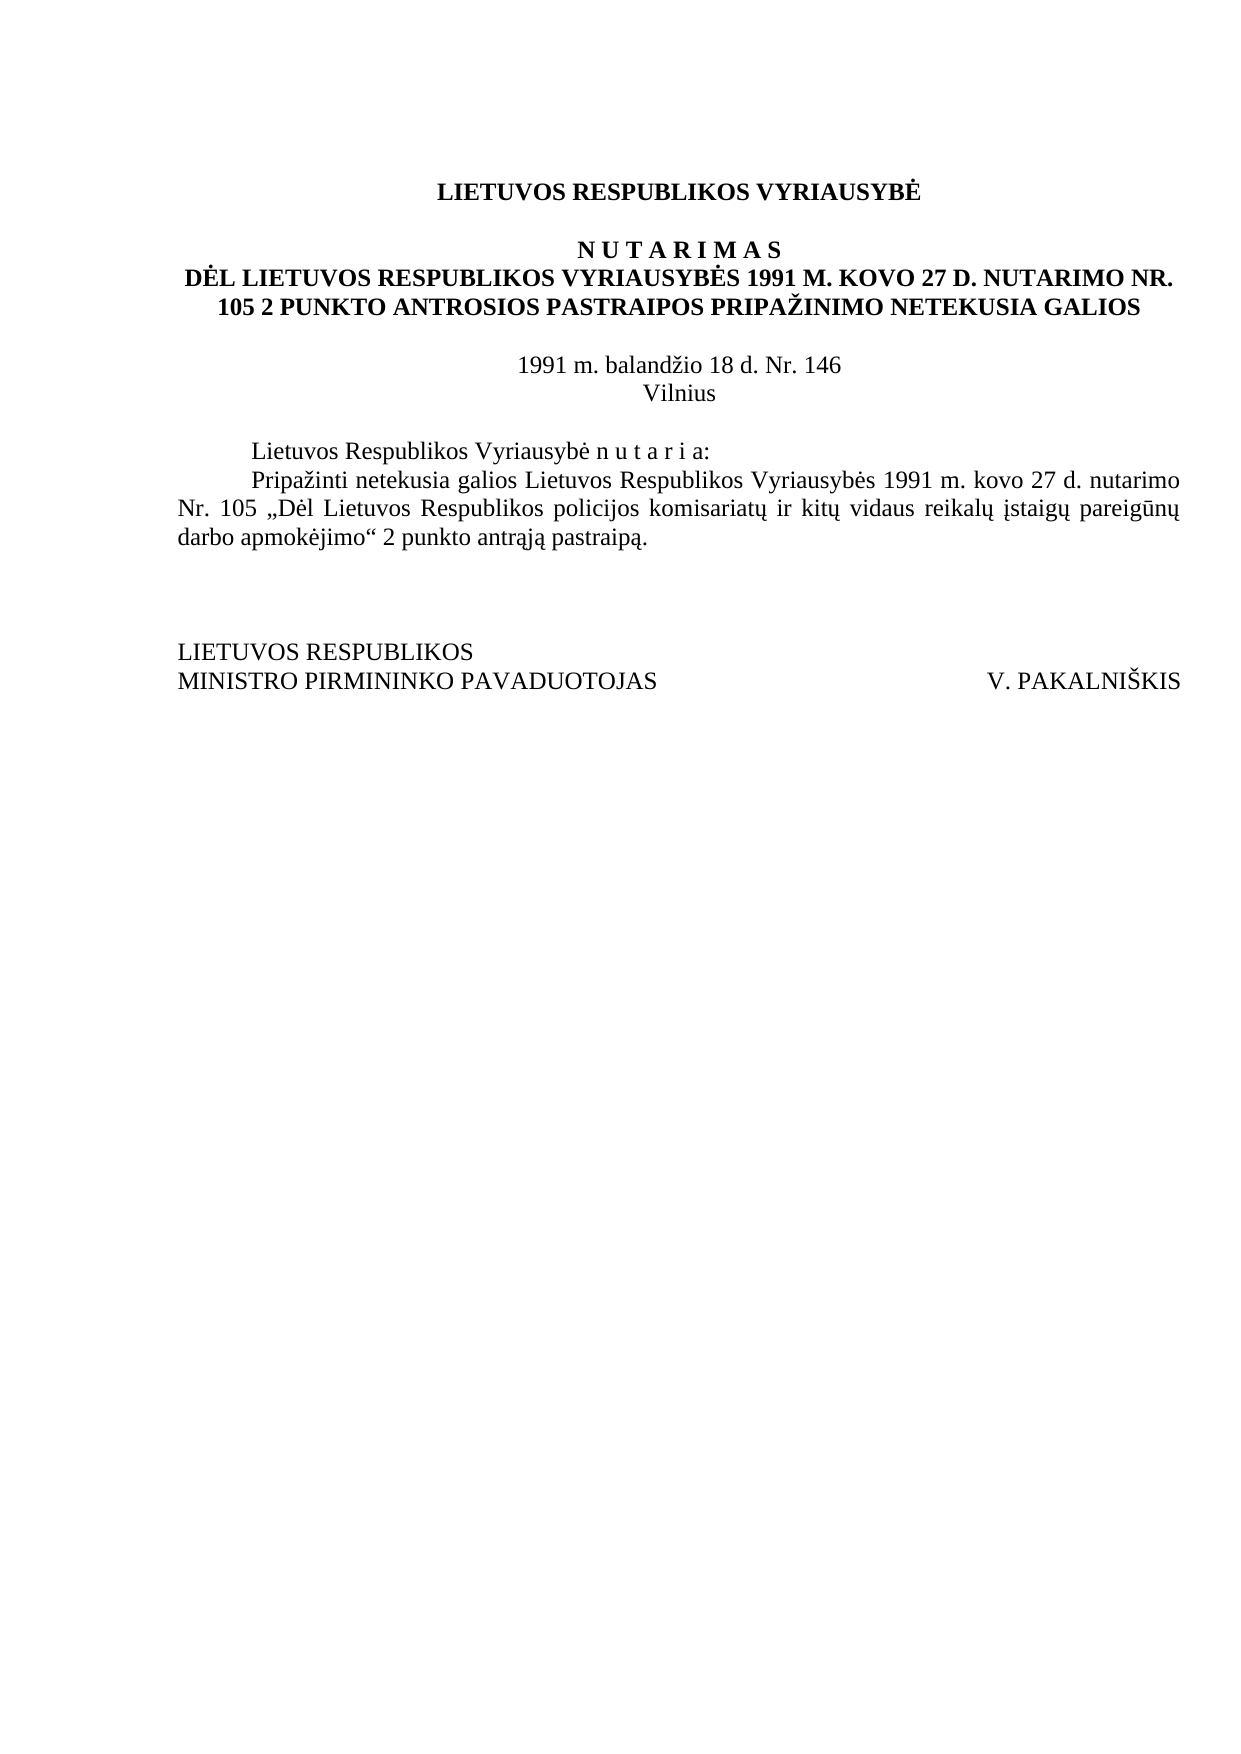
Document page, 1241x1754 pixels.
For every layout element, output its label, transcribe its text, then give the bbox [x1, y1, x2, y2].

text LIETUVOS RESPUBLIKOS VYRIAUSYBĖ [177, 177, 1181, 206]
text Lietuvos Respublikos Vyriausybė nutaria: [177, 436, 1181, 465]
text DĖL LIETUVOS RESPUBLIKOS VYRIAUSYBĖS 1991 M. KOVO 27 D. NUTARIMO NR. 105 2 PUNKTO ANTROSIOS PASTRAIPOS PRIPAŽINIMO NETEKUSIA GALIOS [177, 263, 1181, 321]
text LIETUVOS RESPUBLIKOS [177, 637, 1181, 666]
text MINISTRO PIRMININKO PAVADUOTOJAS V. PAKALNIŠKIS [177, 666, 1181, 695]
text Pripažinti netekusia galios Lietuvos Respublikos Vyriausybės 1991 m. kovo 27 d. nutarimo Nr. 105 „Dėl Lietuvos Respublikos policijos komisariatų ir kitų vidaus reikalų įstaigų pareigūnų darbo apmokėjimo“ 2 punkto antrąją pastraipą. [177, 465, 1181, 551]
text Vilnius [177, 378, 1181, 407]
text N U T A R I M A S [177, 235, 1181, 263]
text 1991 m. balandžio 18 d. Nr. 146 [177, 350, 1181, 378]
